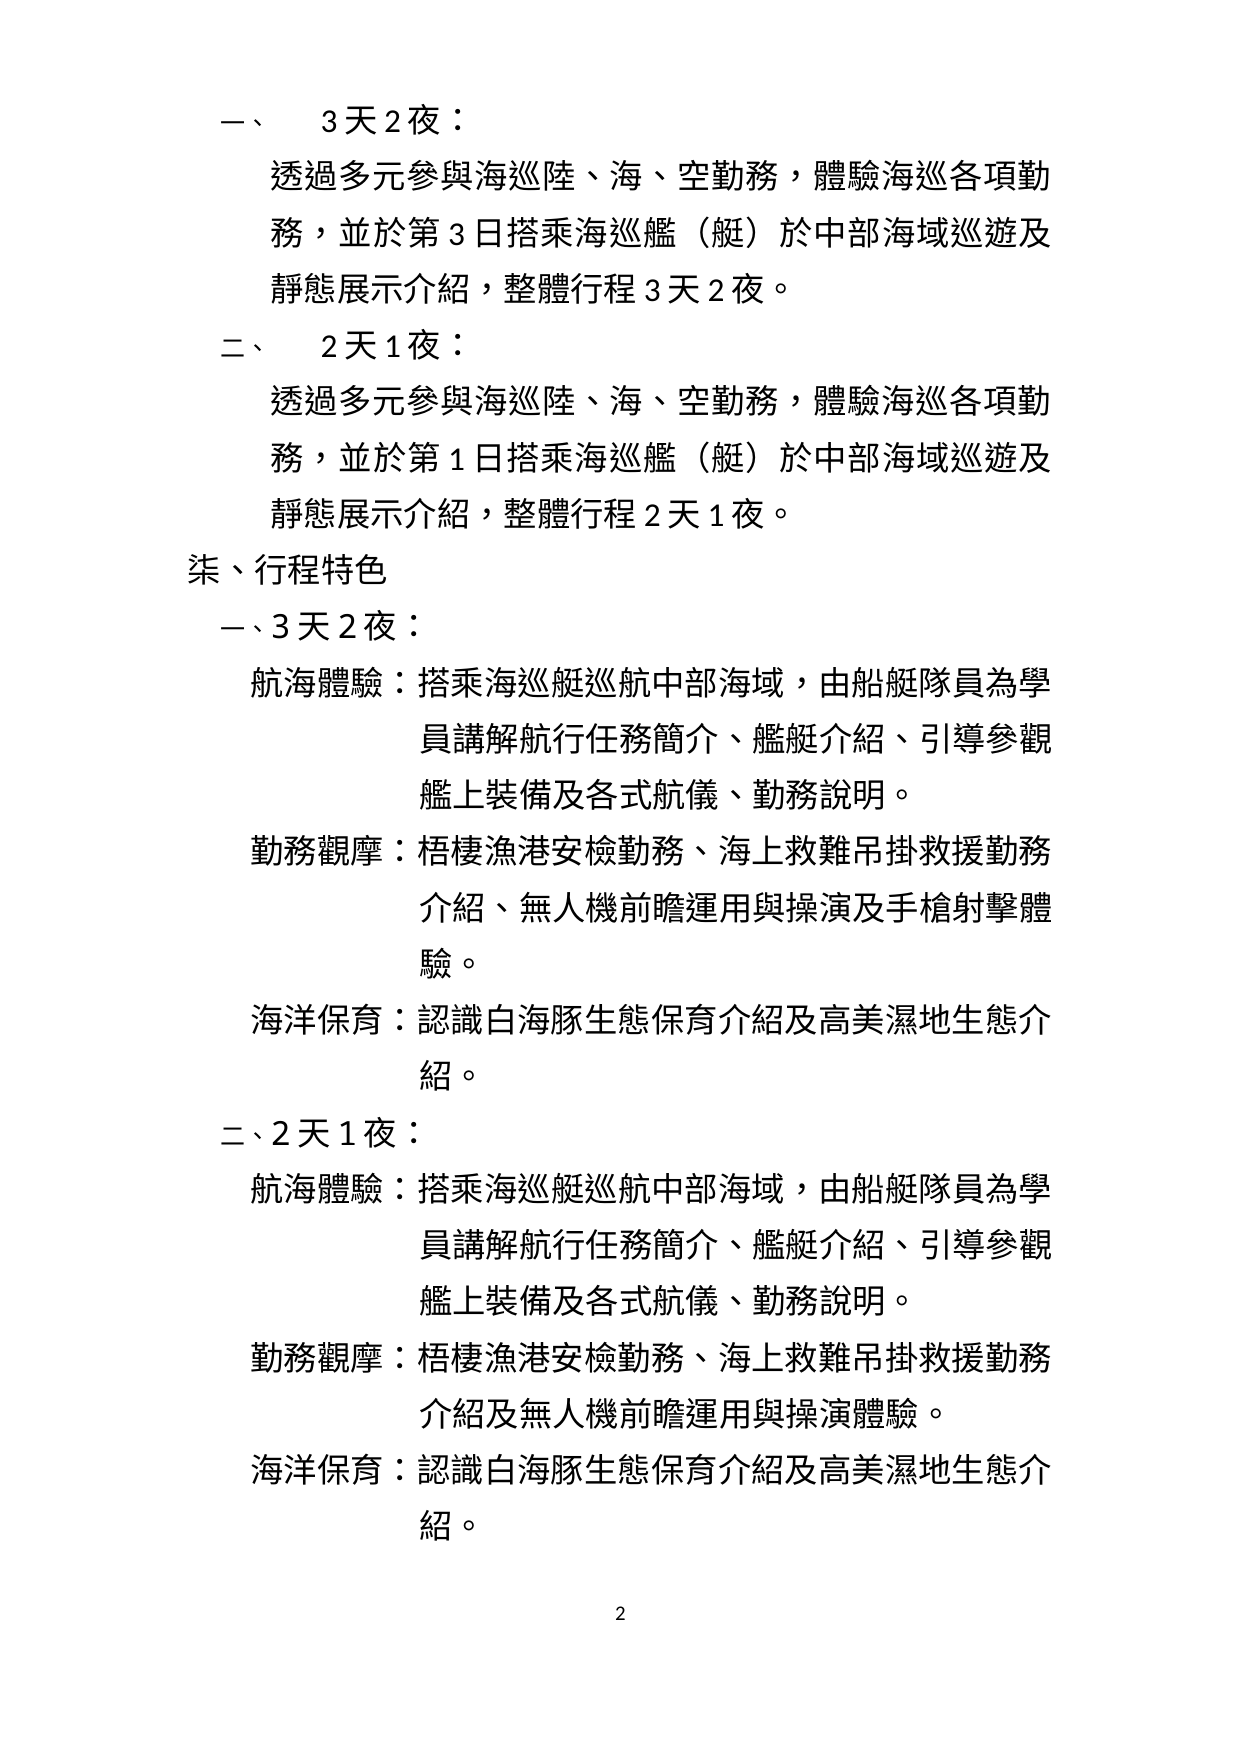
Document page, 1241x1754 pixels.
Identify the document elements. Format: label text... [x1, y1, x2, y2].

list 3天2夜： [220, 87, 1053, 144]
text 海洋保育：認識白海豚生態保育介紹及高美濕地生態介紹。 [250, 1437, 1053, 1550]
list 3天2夜： [220, 594, 1053, 650]
text 柒、行程特色 [187, 537, 1053, 594]
text 透過多元參與海巡陸、海、空勤務，體驗海巡各項勤務，並於第3日搭乘海巡艦（艇）於中部海域巡遊及靜態展示介紹，整體行程3天2夜。 [270, 144, 1053, 312]
text 勤務觀摩：梧棲漁港安檢勤務、海上救難吊掛救援勤務介紹及無人機前瞻運用與操演體驗。 [250, 1325, 1053, 1437]
text 航海體驗：搭乘海巡艇巡航中部海域，由船艇隊員為學員講解航行任務簡介、艦艇介紹、引導參觀艦上裝備及各式航儀、勤務說明。 [250, 1156, 1053, 1325]
text 透過多元參與海巡陸、海、空勤務，體驗海巡各項勤務，並於第1日搭乘海巡艦（艇）於中部海域巡遊及靜態展示介紹，整體行程2天1夜。 [270, 369, 1053, 537]
list 2天1夜： [220, 1100, 1053, 1156]
list 2天1夜： [220, 312, 1053, 369]
text 海洋保育：認識白海豚生態保育介紹及高美濕地生態介紹。 [250, 987, 1053, 1100]
text 勤務觀摩：梧棲漁港安檢勤務、海上救難吊掛救援勤務介紹、無人機前瞻運用與操演及手槍射擊體驗。 [250, 819, 1053, 987]
text 航海體驗：搭乘海巡艇巡航中部海域，由船艇隊員為學員講解航行任務簡介、艦艇介紹、引導參觀艦上裝備及各式航儀、勤務說明。 [250, 650, 1053, 819]
